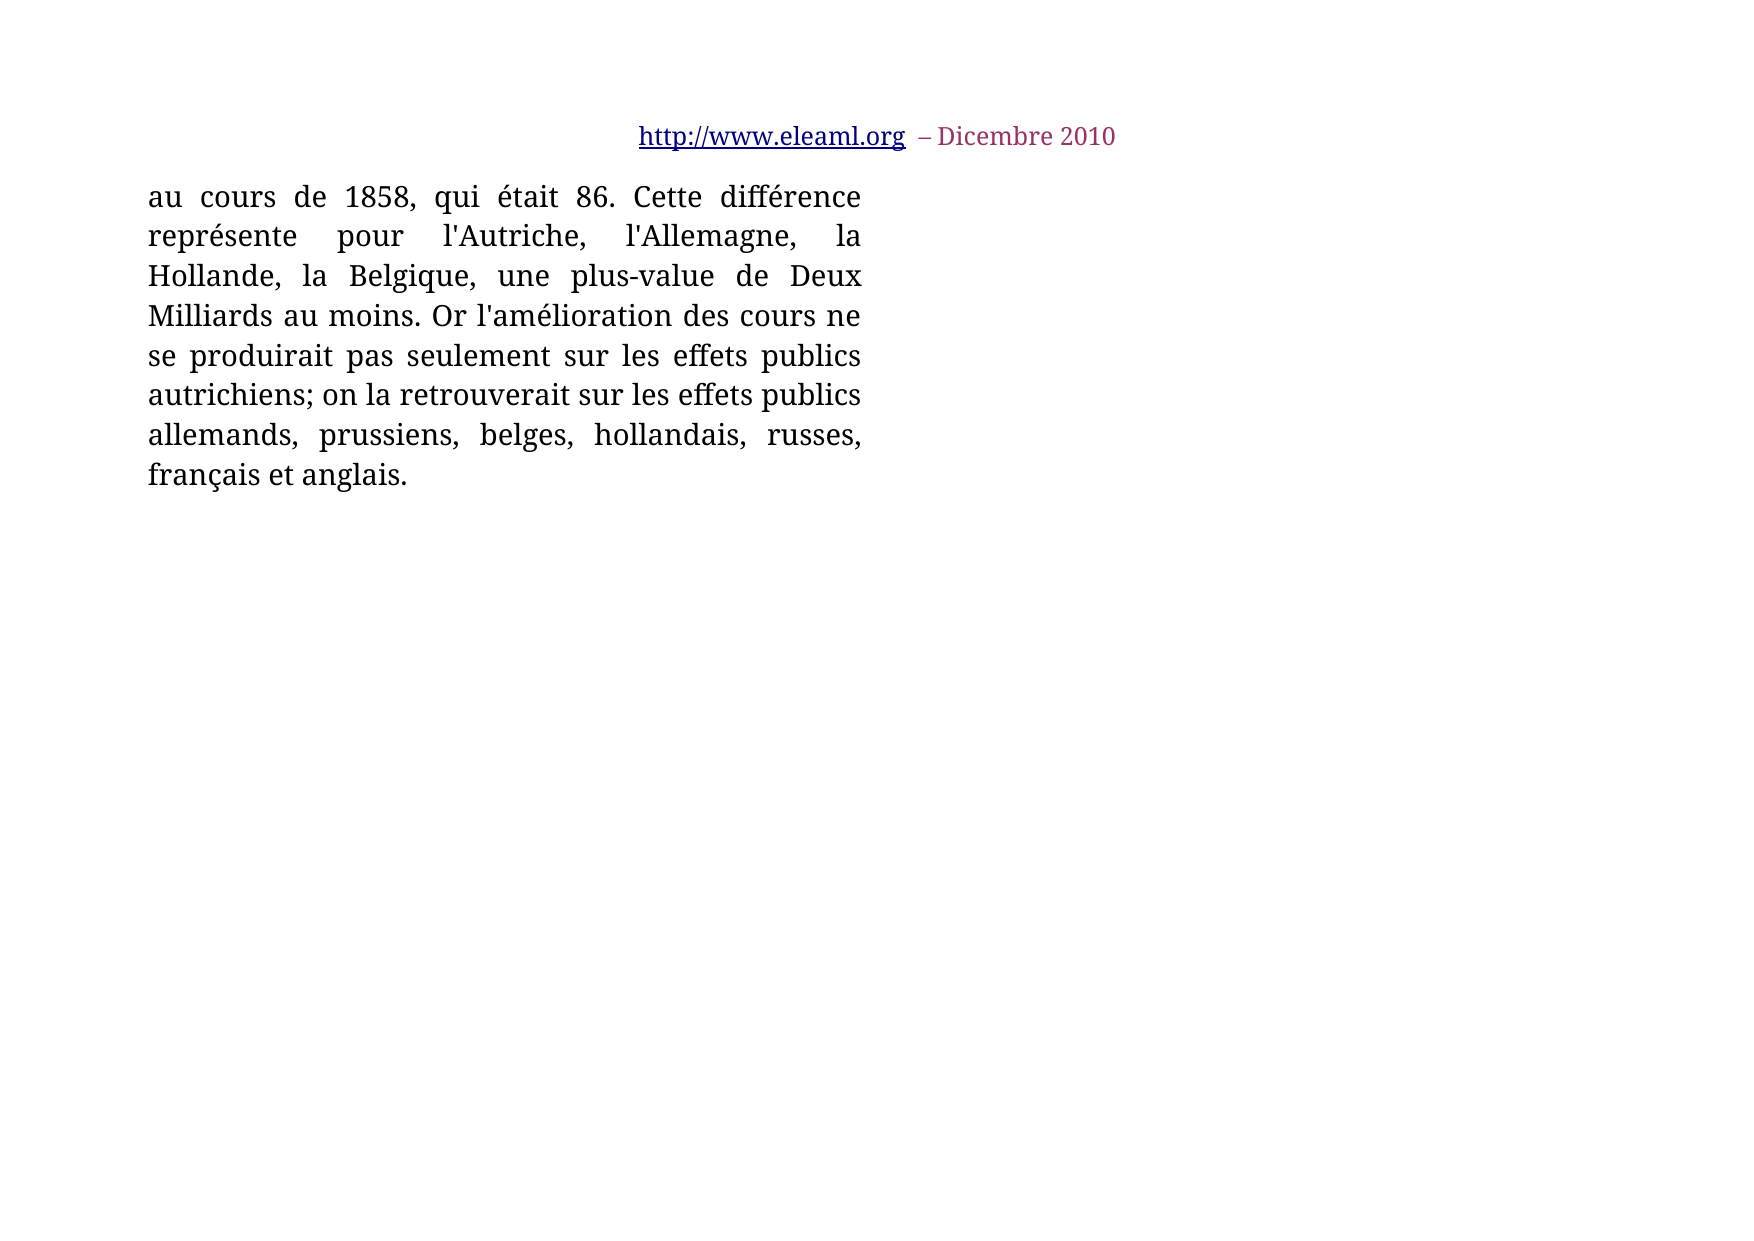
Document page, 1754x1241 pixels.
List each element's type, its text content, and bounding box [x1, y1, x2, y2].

text au cours de 1858, qui était 86. Cette différence représente pour l'Autriche, l'Allemagne, la Hollande, la Belgique, une plus-value de Deux Milliards au moins. Or l'amélioration des cours ne se produirait pas seulement sur les effets publics autrichiens; on la retrouverait sur les effets publics allemands, prussiens, belges, hollandais, russes, français et anglais. [148, 176, 862, 493]
